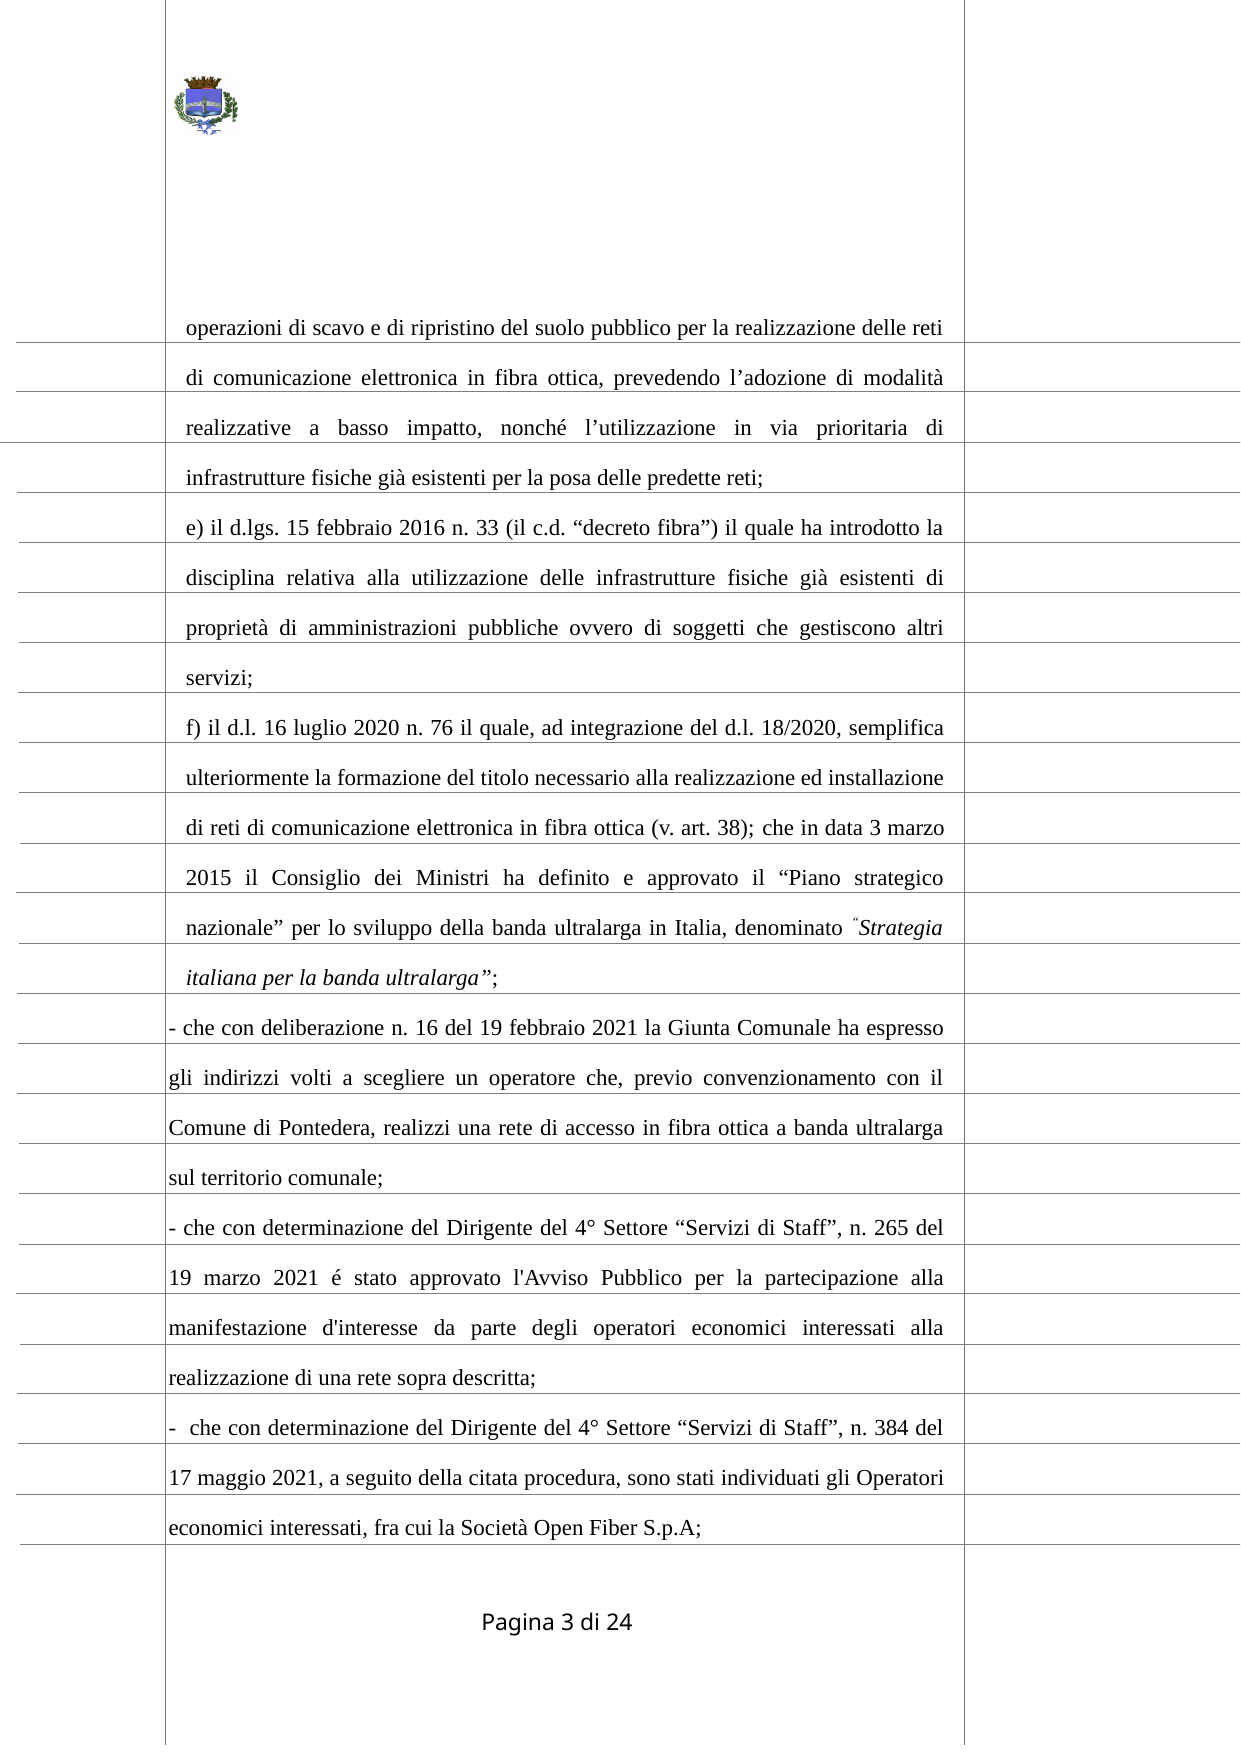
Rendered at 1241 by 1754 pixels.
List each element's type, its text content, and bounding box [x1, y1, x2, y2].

text infrastrutture fisiche già esistenti per la posa delle predette reti; [186, 443, 945, 492]
text gli indirizzi volti a scegliere un operatore che, previo convenzionamento con il [168, 1044, 945, 1093]
text realizzazione di una rete sopra descritta; [168, 1345, 945, 1393]
text sul territorio comunale; [168, 1144, 945, 1193]
text di reti di comunicazione elettronica in fibra ottica (v. art. 38); che in data 3 marzo [186, 793, 945, 843]
text 17 maggio 2021, a seguito della citata procedura, sono stati individuati gli Operatori [168, 1444, 945, 1494]
text nazionale” per lo sviluppo della banda ultralarga in Italia, denominato “Strategia [186, 893, 945, 943]
text proprietà di amministrazioni pubbliche ovvero di soggetti che gestiscono altri [186, 593, 945, 642]
text f) il d.l. 16 luglio 2020 n. 76 il quale, ad integrazione del d.l. 18/2020, semplifica [186, 695, 945, 742]
text operazioni di scavo e di ripristino del suolo pubblico per la realizzazione delle reti [186, 295, 945, 342]
text - che con determinazione del Dirigente del 4° Settore “Servizi di Staff”, n. 265 del [168, 1195, 945, 1244]
text 2015 il Consiglio dei Ministri ha definito e approvato il “Piano strategico [186, 844, 945, 892]
text - che con deliberazione n. 16 del 19 febbraio 2021 la Giunta Comunale ha espresso [168, 995, 945, 1043]
text 19 marzo 2021 é stato approvato l'Avviso Pubblico per la partecipazione alla [168, 1245, 945, 1293]
picture [173, 70, 238, 135]
text economici interessati, fra cui la Società Open Fiber S.p.A; [168, 1495, 945, 1544]
text - che con determinazione del Dirigente del 4° Settore “Servizi di Staff”, n. 384 del [168, 1395, 945, 1443]
text disciplina relativa alla utilizzazione delle infrastrutture fisiche già esistenti di [186, 543, 945, 592]
text servizi; [186, 643, 945, 692]
text e) il d.lgs. 15 febbraio 2016 n. 33 (il c.d. “decreto fibra”) il quale ha introdotto la [186, 495, 945, 542]
text ulteriormente la formazione del titolo necessario alla realizzazione ed installazione [186, 743, 945, 792]
text italiana per la banda ultralarga”; [186, 944, 945, 993]
text realizzative a basso impatto, nonché l’utilizzazione in via prioritaria di [186, 392, 945, 442]
text manifestazione d'interesse da parte degli operatori economici interessati alla [168, 1294, 945, 1344]
text Comune di Pontedera, realizzi una rete di accesso in fibra ottica a banda ultralarga [168, 1094, 945, 1143]
text di comunicazione elettronica in fibra ottica, prevedendo l’adozione di modalità [186, 343, 945, 391]
